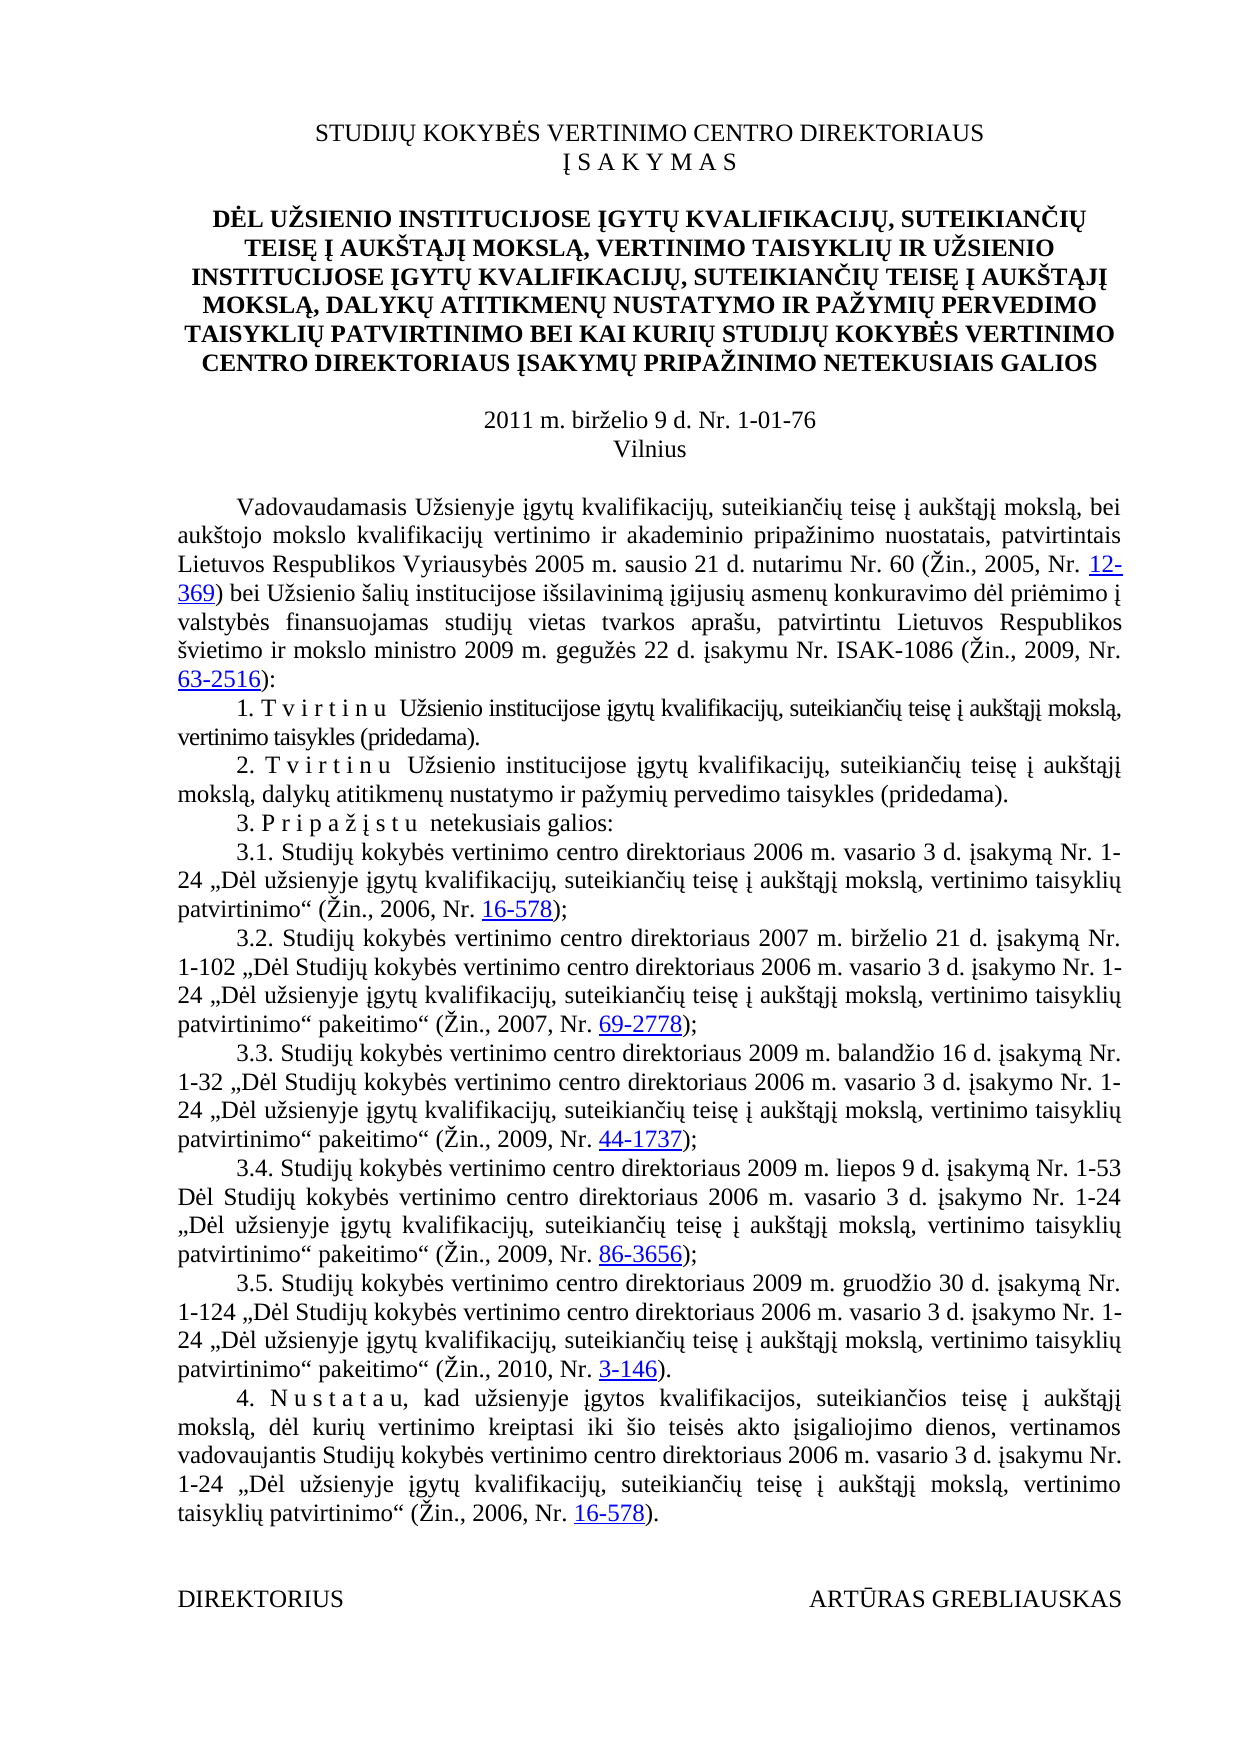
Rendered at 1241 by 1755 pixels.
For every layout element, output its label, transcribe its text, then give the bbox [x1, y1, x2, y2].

text DĖL Užsienio institucijose įgytų kvalifikacijų, suteikiančių teisę į aukštąjį mokslą, vertinimo taisyklIŲ ir Užsienio institucijose įgytų kvalifikacijų, suteikiančių teisę į aukštąjį mokslą, dalykų atitikmenų nustatymo ir pažymių pervedimo taisyklIŲ patvirtinimo bei Kai kurių STUDIJŲ KOKYBĖS VERTINIMO CENTRO DIREKTORIAUS ĮSAKYMŲ PRIPAŽINIMO NETEKUSIAIS GALIOS [177, 204, 1122, 377]
text 3.5. Studijų kokybės vertinimo centro direktoriaus 2009 m. gruodžio 30 d. įsakymą Nr. 1-124 „Dėl Studijų kokybės vertinimo centro direktoriaus 2006 m. vasario 3 d. įsakymo Nr. 1-24 „Dėl užsienyje įgytų kvalifikacijų, suteikiančių teisę į aukštąjį mokslą, vertinimo taisyklių patvirtinimo“ pakeitimo“ (Žin., 2010, Nr. 3-146). [177, 1268, 1122, 1383]
text 3. Pripažįstu netekusiais galios: [177, 808, 1122, 837]
text Vilnius [177, 434, 1122, 463]
text 3.2. Studijų kokybės vertinimo centro direktoriaus 2007 m. birželio 21 d. įsakymą Nr. 1-102 „Dėl Studijų kokybės vertinimo centro direktoriaus 2006 m. vasario 3 d. įsakymo Nr. 1-24 „Dėl užsienyje įgytų kvalifikacijų, suteikiančių teisę į aukštąjį mokslą, vertinimo taisyklių patvirtinimo“ pakeitimo“ (Žin., 2007, Nr. 69-2778); [177, 923, 1122, 1038]
text 4. Nustatau, kad užsienyje įgytos kvalifikacijos, suteikiančios teisę į aukštąjį mokslą, dėl kurių vertinimo kreiptasi iki šio teisės akto įsigaliojimo dienos, vertinamos vadovaujantis Studijų kokybės vertinimo centro direktoriaus 2006 m. vasario 3 d. įsakymu Nr. 1-24 „Dėl užsienyje įgytų kvalifikacijų, suteikiančių teisę į aukštąjį mokslą, vertinimo taisyklių patvirtinimo“ (Žin., 2006, Nr. 16-578). [177, 1383, 1122, 1527]
text Direktorius Artūras Grebliauskas [177, 1584, 1122, 1613]
text 3.4. Studijų kokybės vertinimo centro direktoriaus 2009 m. liepos 9 d. įsakymą Nr. 1-53 Dėl Studijų kokybės vertinimo centro direktoriaus 2006 m. vasario 3 d. įsakymo Nr. 1-24 „Dėl užsienyje įgytų kvalifikacijų, suteikiančių teisę į aukštąjį mokslą, vertinimo taisyklių patvirtinimo“ pakeitimo“ (Žin., 2009, Nr. 86-3656); [177, 1153, 1122, 1268]
text STUDIJŲ KOKYBĖS VERTINIMO CENTRO DIREKTORIAUS [177, 118, 1122, 147]
text ĮSAKYMAS [177, 147, 1122, 176]
text Vadovaudamasis Užsienyje įgytų kvalifikacijų, suteikiančių teisę į aukštąjį mokslą, bei aukštojo mokslo kvalifikacijų vertinimo ir akademinio pripažinimo nuostatais, patvirtintais Lietuvos Respublikos Vyriausybės 2005 m. sausio 21 d. nutarimu Nr. 60 (Žin., 2005, Nr. 12-369) bei Užsienio šalių institucijose išsilavinimą įgijusių asmenų konkuravimo dėl priėmimo į valstybės finansuojamas studijų vietas tvarkos aprašu, patvirtintu Lietuvos Respublikos švietimo ir mokslo ministro 2009 m. gegužės 22 d. įsakymu Nr. ISAK-1086 (Žin., 2009, Nr. 63-2516): [177, 492, 1122, 693]
text 2. Tvirtinu Užsienio institucijose įgytų kvalifikacijų, suteikiančių teisę į aukštąjį mokslą, dalykų atitikmenų nustatymo ir pažymių pervedimo taisykles (pridedama). [177, 751, 1122, 808]
text 1. Tvirtinu Užsienio institucijose įgytų kvalifikacijų, suteikiančių teisę į aukštąjį mokslą, vertinimo taisykles (pridedama). [177, 693, 1122, 751]
text 2011 m. birželio 9 d. Nr. 1-01-76 [177, 406, 1122, 434]
text 3.1. Studijų kokybės vertinimo centro direktoriaus 2006 m. vasario 3 d. įsakymą Nr. 1-24 „Dėl užsienyje įgytų kvalifikacijų, suteikiančių teisę į aukštąjį mokslą, vertinimo taisyklių patvirtinimo“ (Žin., 2006, Nr. 16-578); [177, 837, 1122, 923]
text 3.3. Studijų kokybės vertinimo centro direktoriaus 2009 m. balandžio 16 d. įsakymą Nr. 1-32 „Dėl Studijų kokybės vertinimo centro direktoriaus 2006 m. vasario 3 d. įsakymo Nr. 1-24 „Dėl užsienyje įgytų kvalifikacijų, suteikiančių teisę į aukštąjį mokslą, vertinimo taisyklių patvirtinimo“ pakeitimo“ (Žin., 2009, Nr. 44-1737); [177, 1038, 1122, 1153]
